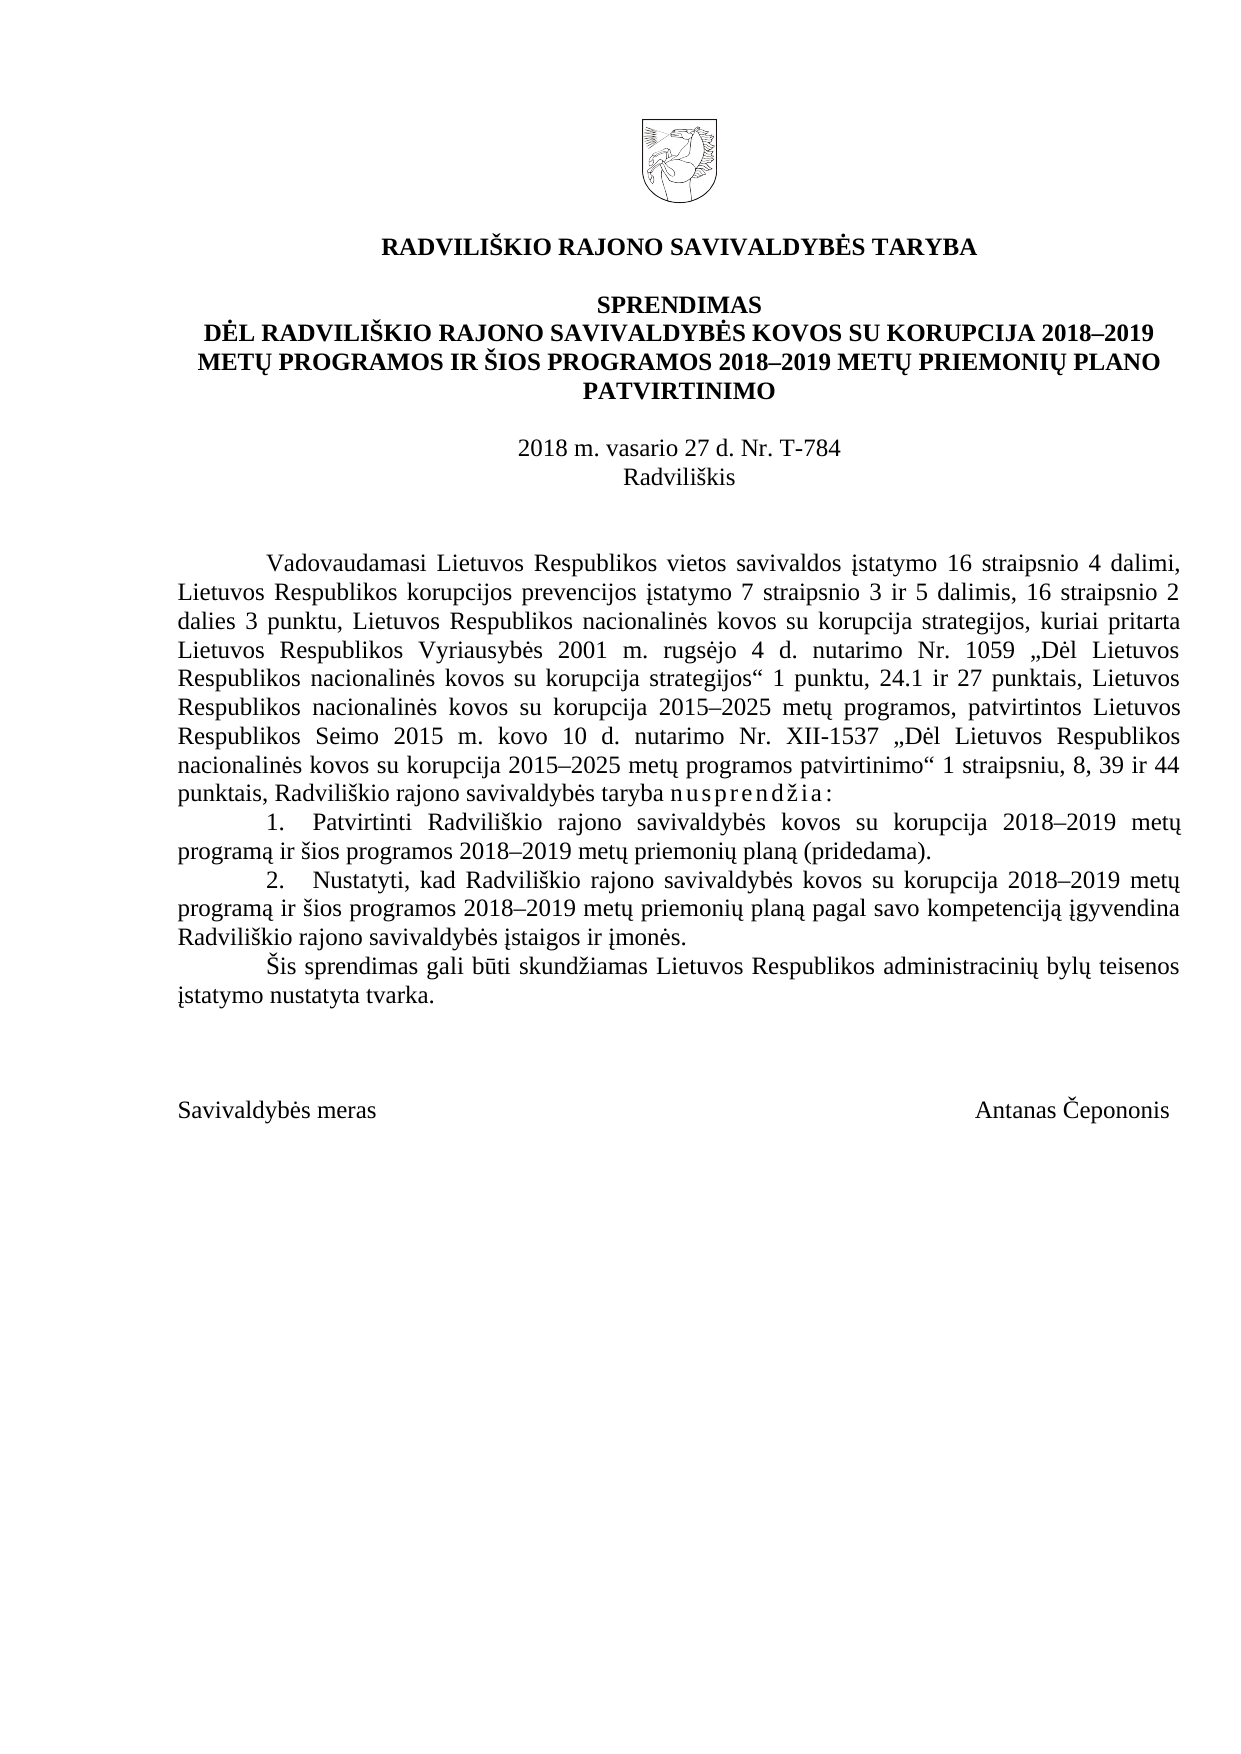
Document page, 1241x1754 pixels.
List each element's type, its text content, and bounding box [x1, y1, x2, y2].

text RADVILIŠKIO RAJONO SAVIVALDYBĖS TARYBA [177, 232, 1181, 261]
text 1. Patvirtinti Radviliškio rajono savivaldybės kovos su korupcija 2018–2019 metų programą ir šios programos 2018–2019 metų priemonių planą (pridedama). [177, 807, 1181, 865]
text 2018 m. vasario 27 d. Nr. T-784 [177, 433, 1181, 462]
text 2. Nustatyti, kad Radviliškio rajono savivaldybės kovos su korupcija 2018–2019 metų programą ir šios programos 2018–2019 metų priemonių planą pagal savo kompetenciją įgyvendina Radviliškio rajono savivaldybės įstaigos ir įmonės. [177, 865, 1181, 951]
text Šis sprendimas gali būti skundžiamas Lietuvos Respublikos administracinių bylų teisenos įstatymo nustatyta tvarka. [177, 951, 1181, 1008]
text DĖL RADVILIŠKIO RAJONO SAVIVALDYBĖS KOVOS SU KORUPCIJA 2018–2019 METŲ PROGRAMOS IR ŠIOS PROGRAMOS 2018–2019 METŲ PRIEMONIŲ PLANO PATVIRTINIMO [177, 318, 1181, 405]
text Savivaldybės meras Antanas Čepononis [177, 1095, 1181, 1123]
text Radviliškis [177, 462, 1181, 491]
text Vadovaudamasi Lietuvos Respublikos vietos savivaldos įstatymo 16 straipsnio 4 dalimi, Lietuvos Respublikos korupcijos prevencijos įstatymo 7 straipsnio 3 ir 5 dalimis, 16 straipsnio 2 dalies 3 punktu, Lietuvos Respublikos nacionalinės kovos su korupcija strategijos, kuriai pritarta Lietuvos Respublikos Vyriausybės 2001 m. rugsėjo 4 d. nutarimo Nr. 1059 „Dėl Lietuvos Respublikos nacionalinės kovos su korupcija strategijos“ 1 punktu, 24.1 ir 27 punktais, Lietuvos Respublikos nacionalinės kovos su korupcija 2015–2025 metų programos, patvirtintos Lietuvos Respublikos Seimo 2015 m. kovo 10 d. nutarimo Nr. XII-1537 „Dėl Lietuvos Respublikos nacionalinės kovos su korupcija 2015–2025 metų programos patvirtinimo“ 1 straipsniu, 8, 39 ir 44 punktais, Radviliškio rajono savivaldybės taryba nusprendžia: [177, 548, 1181, 807]
text SPRENDIMAS [177, 290, 1181, 318]
